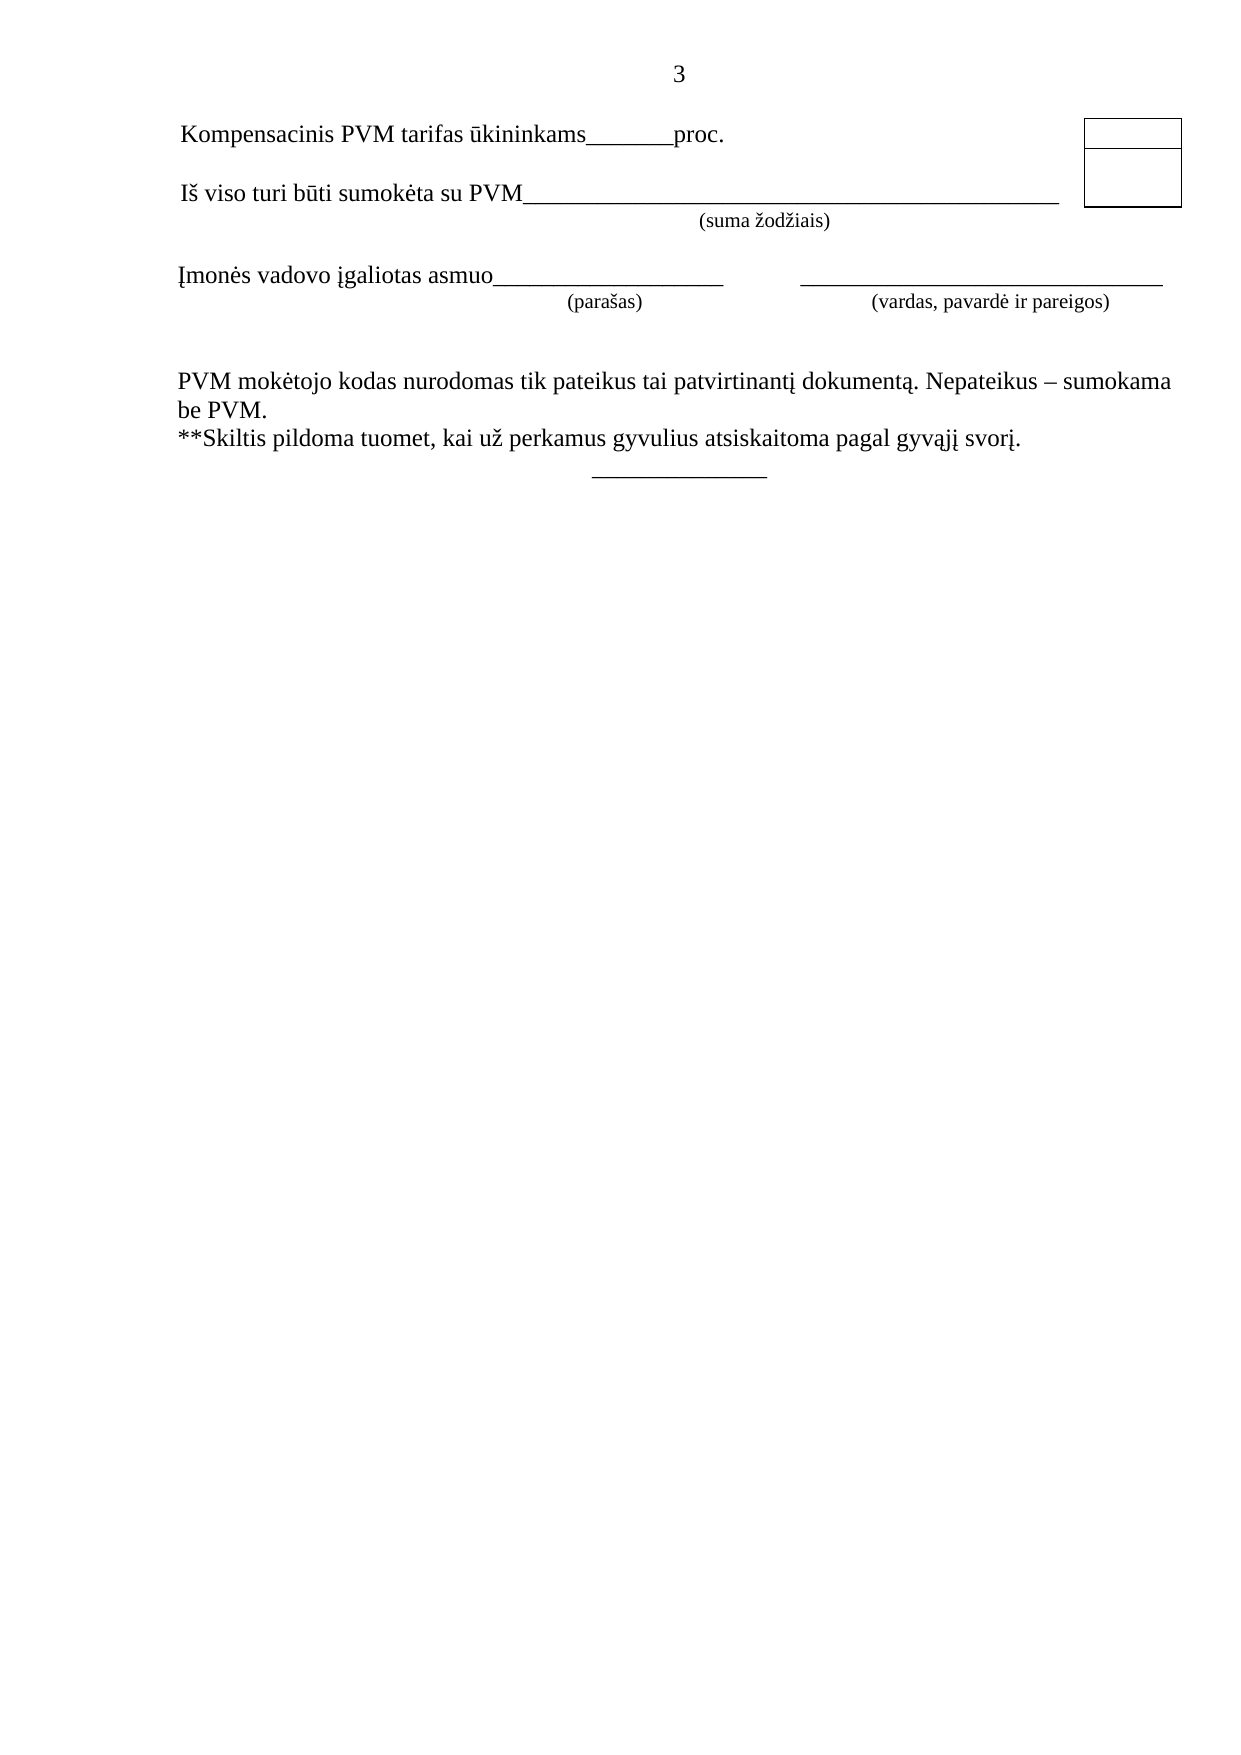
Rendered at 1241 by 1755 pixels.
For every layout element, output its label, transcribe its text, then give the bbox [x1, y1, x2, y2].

text Įmonės vadovo įgaliotas asmuo [177, 260, 1181, 289]
text ______________ [177, 452, 1181, 481]
table_cell Iš viso turi būti sumokėta su PVM [177, 148, 1084, 206]
text **Skiltis pildoma tuomet, kai už perkamus gyvulius atsiskaitoma pagal gyvąjį svorį. [177, 423, 1181, 452]
text PVM mokėtojo kodas nurodomas tik pateikus tai patvirtinantį dokumentą. Nepateikus – sumokama be PVM. [177, 366, 1181, 423]
table_cell [1085, 149, 1181, 206]
table_cell [1085, 119, 1181, 148]
text (parašas) (vardas, pavardė ir pareigos) [177, 289, 1181, 313]
table_cell Kompensacinis PVM tarifas ūkininkams_______proc. [177, 118, 1084, 148]
text (suma žodžiais) [177, 207, 1181, 232]
